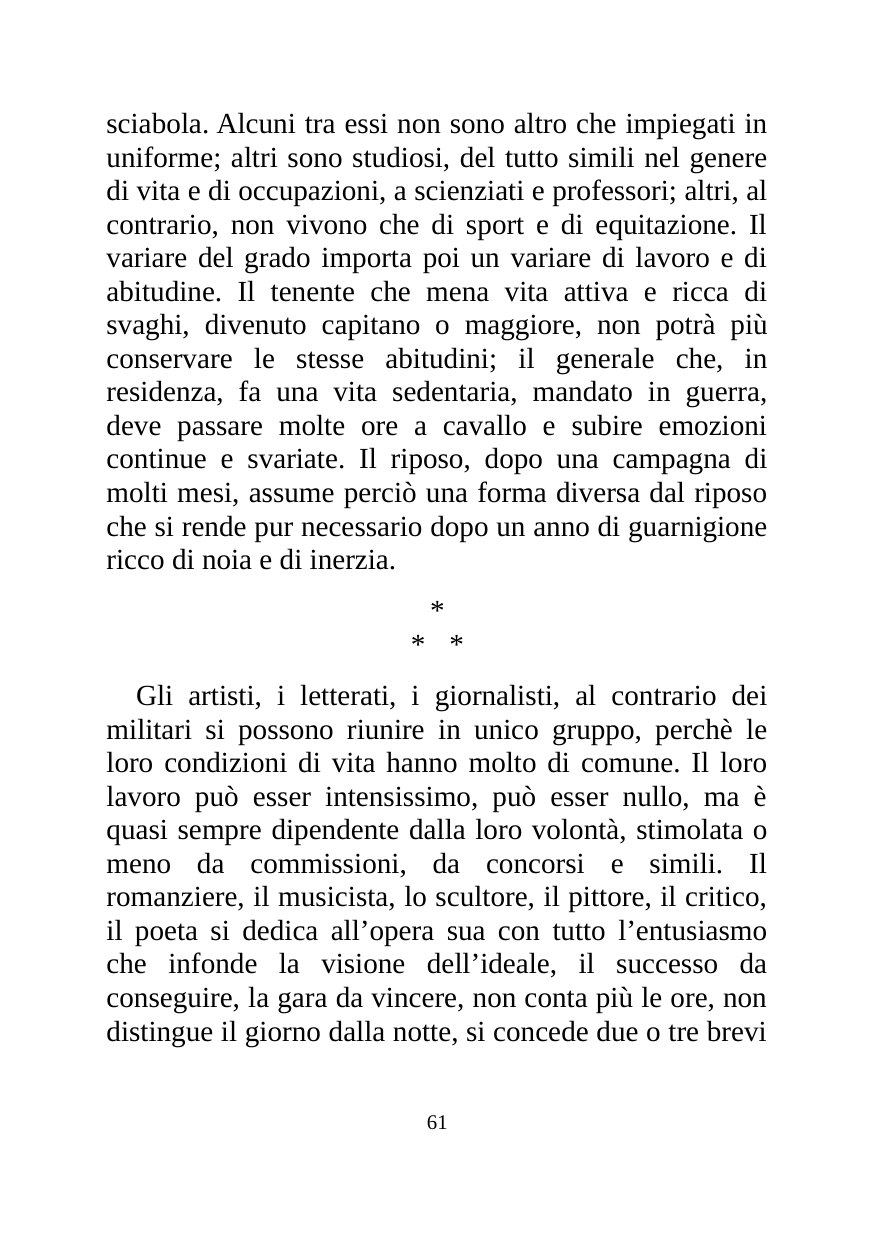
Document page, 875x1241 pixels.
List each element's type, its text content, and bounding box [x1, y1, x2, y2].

text Gli artisti, i letterati, i giornalisti, al contrario dei militari si possono riunire in unico gruppo, perchè le loro condizioni di vita hanno molto di comune. Il loro lavoro può esser intensissimo, può esser nullo, ma è quasi sempre dipendente dalla loro volontà, stimolata o meno da commissioni, da concorsi e simili. Il romanziere, il musicista, lo scultore, il pittore, il critico, il poeta si dedica all’opera sua con tutto l’entusiasmo che infonde la visione dell’ideale, il successo da conseguire, la gara da vincere, non conta più le ore, non distingue il giorno dalla notte, si concede due o tre brevi [106, 678, 768, 1047]
text sciabola. Alcuni tra essi non sono altro che impiegati in uniforme; altri sono studiosi, del tutto simili nel genere di vita e di occupazioni, a scienziati e professori; altri, al contrario, non vivono che di sport e di equitazione. Il variare del grado importa poi un variare di lavoro e di abitudine. Il tenente che mena vita attiva e ricca di svaghi, divenuto capitano o maggiore, non potrà più conservare le stesse abitudini; il generale che, in residenza, fa una vita sedentaria, mandato in guerra, deve passare molte ore a cavallo e subire emozioni continue e svariate. Il riposo, dopo una campagna di molti mesi, assume perciò una forma diversa dal riposo che si rende pur necessario dopo un anno di guarnigione ricco di noia e di inerzia. [106, 106, 768, 576]
text * * * [106, 593, 768, 661]
